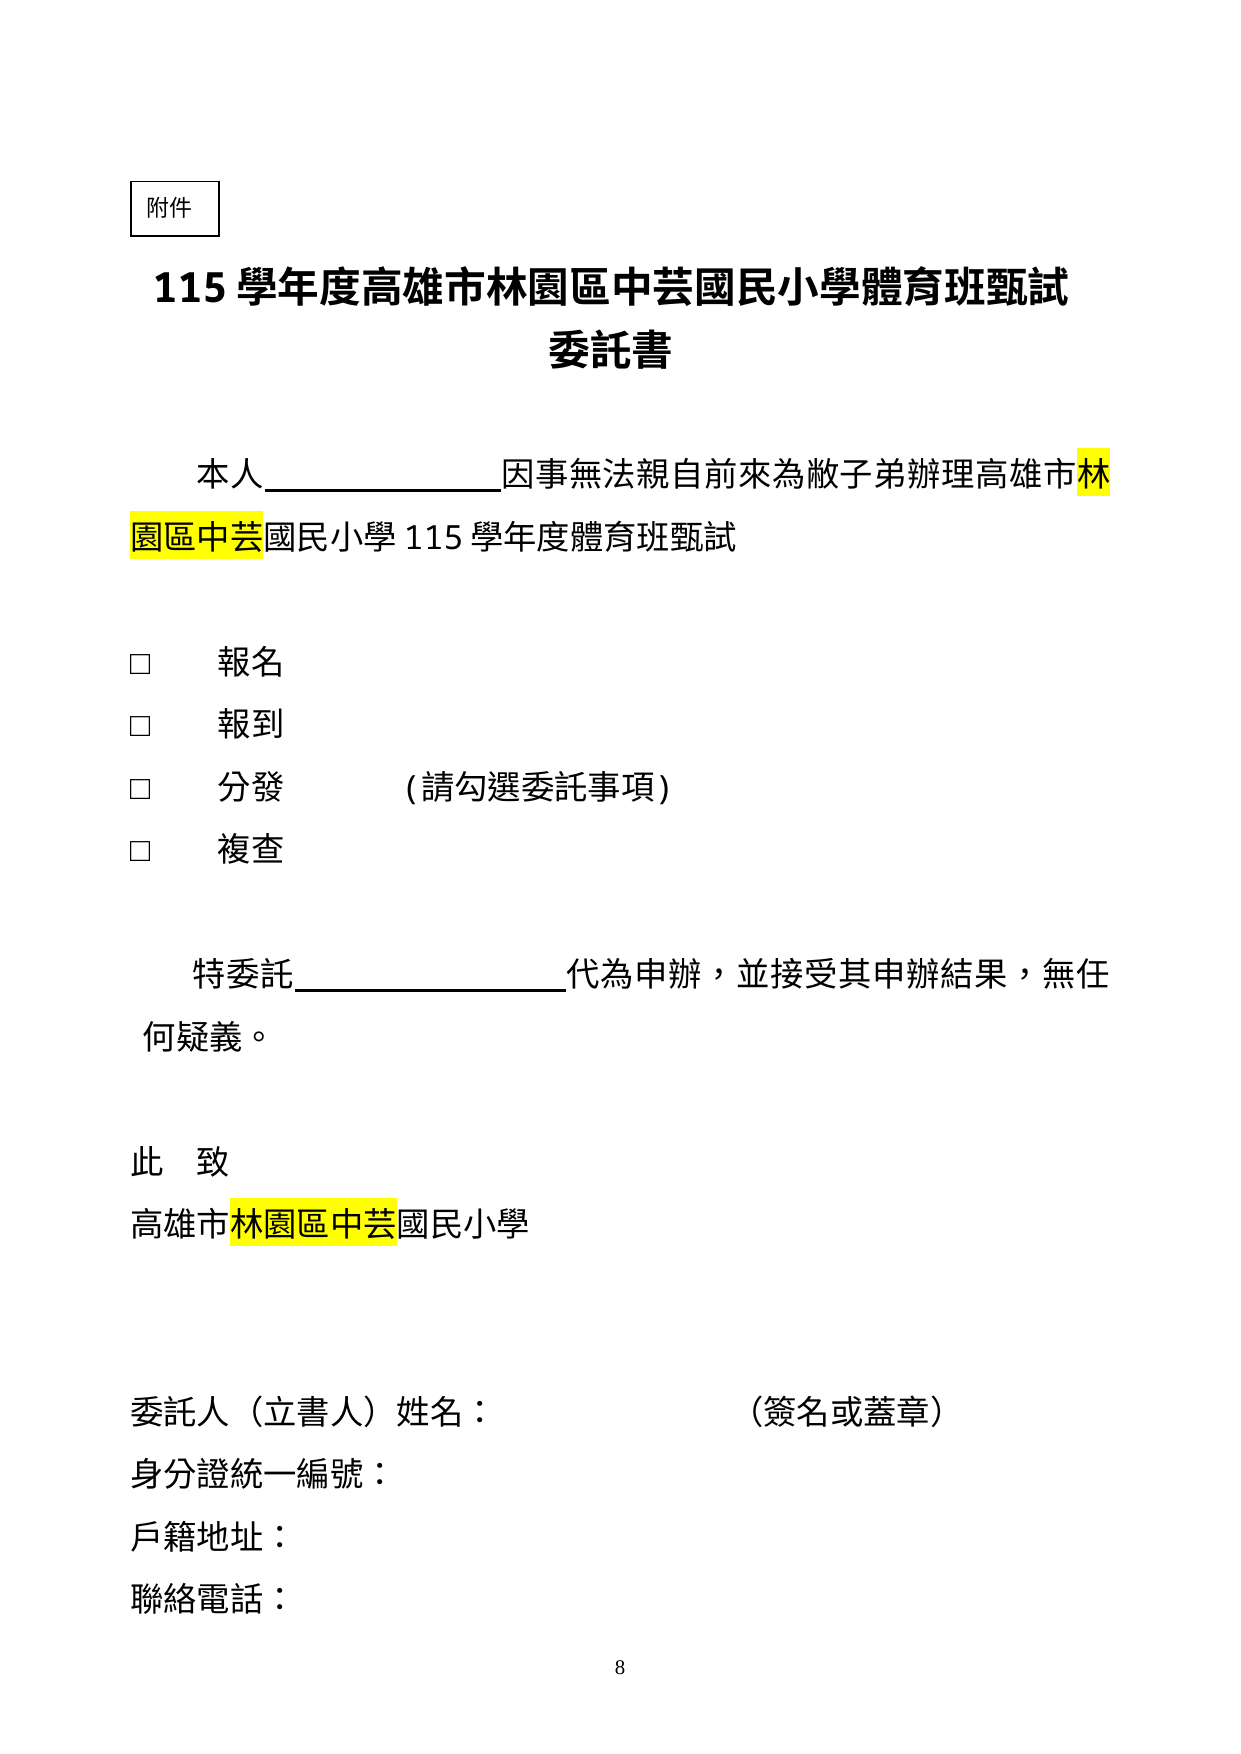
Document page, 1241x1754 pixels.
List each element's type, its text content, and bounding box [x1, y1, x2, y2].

text □ 分發 (請勾選委託事項) [130, 743, 1110, 806]
text 戶籍地址： [130, 1493, 1110, 1556]
text 身分證統一編號： [130, 1431, 1110, 1493]
text □ 報名 [130, 618, 1110, 681]
text 附件2 [146, 190, 203, 228]
text 委託人（立書人）姓名： （簽名或蓋章） [130, 1368, 1110, 1431]
text 本人 因事無法親自前來為敝子弟辦理高雄市林園區中芸國民小學115學年度體育班甄試 [130, 431, 1110, 556]
text □ 複查 [130, 806, 1110, 868]
text 聯絡電話： [130, 1556, 1110, 1618]
text 委託書 [111, 306, 1110, 368]
text 高雄市林園區中芸國民小學 [130, 1181, 1110, 1243]
text □ 報到 [130, 681, 1110, 743]
text 115學年度高雄市林園區中芸國民小學體育班甄試 [111, 243, 1110, 306]
text 此 致 [130, 1118, 1110, 1181]
text 特委託 代為申辦，並接受其申辦結果，無任何疑義。 [142, 931, 1110, 1056]
